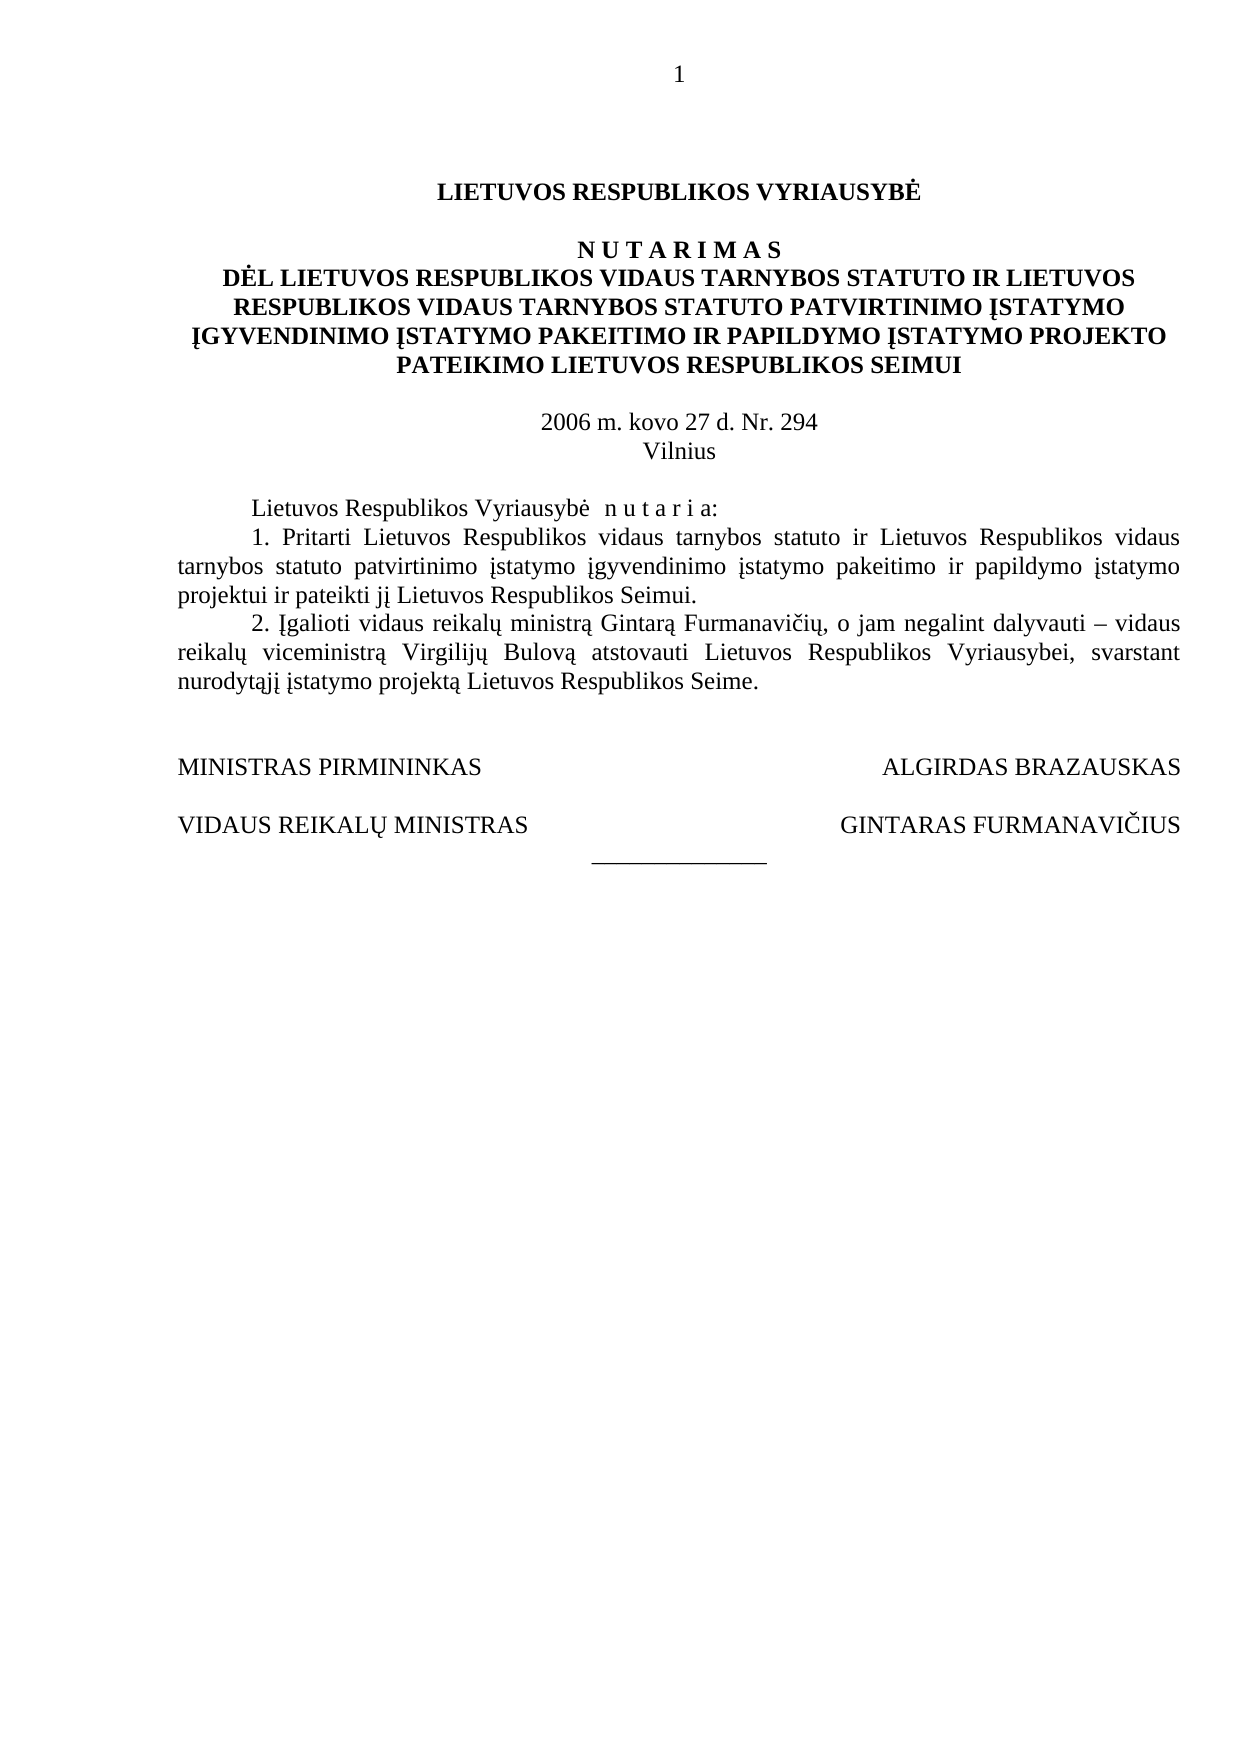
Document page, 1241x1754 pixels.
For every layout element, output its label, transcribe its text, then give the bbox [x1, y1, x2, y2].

text 1. Pritarti Lietuvos Respublikos vidaus tarnybos statuto ir Lietuvos Respublikos vidaus tarnybos statuto patvirtinimo įstatymo įgyvendinimo įstatymo pakeitimo ir papildymo įstatymo projektui ir pateikti jį Lietuvos Respublikos Seimui. [177, 522, 1181, 608]
text ______________ [177, 838, 1181, 867]
text 2006 m. kovo 27 d. Nr. 294 [177, 407, 1181, 436]
text DĖL LIETUVOS RESPUBLIKOS VIDAUS TARNYBOS STATUTO IR LIETUVOS RESPUBLIKOS VIDAUS TARNYBOS STATUTO PATVIRTINIMO ĮSTATYMO ĮGYVENDINIMO ĮSTATYMO PAKEITIMO IR PAPILDYMO ĮSTATYMO PROJEKTO PATEIKIMO LIETUVOS RESPUBLIKOS SEIMUI [177, 263, 1181, 378]
text Lietuvos Respublikos Vyriausybė nutaria: [177, 493, 1181, 522]
text N U T A R I M A S [177, 235, 1181, 263]
text Vilnius [177, 436, 1181, 465]
text VIDAUS REIKALŲ MINISTRAS GINTARAS FURMANAVIČIUS [177, 810, 1181, 838]
text LIETUVOS RESPUBLIKOS VYRIAUSYBĖ [177, 177, 1181, 206]
text 2. Įgalioti vidaus reikalų ministrą Gintarą Furmanavičių, o jam negalint dalyvauti – vidaus reikalų viceministrą Virgilijų Bulovą atstovauti Lietuvos Respublikos Vyriausybei, svarstant nurodytąjį įstatymo projektą Lietuvos Respublikos Seime. [177, 608, 1181, 695]
text MINISTRAS PIRMININKAS ALGIRDAS BRAZAUSKAS [177, 752, 1181, 781]
